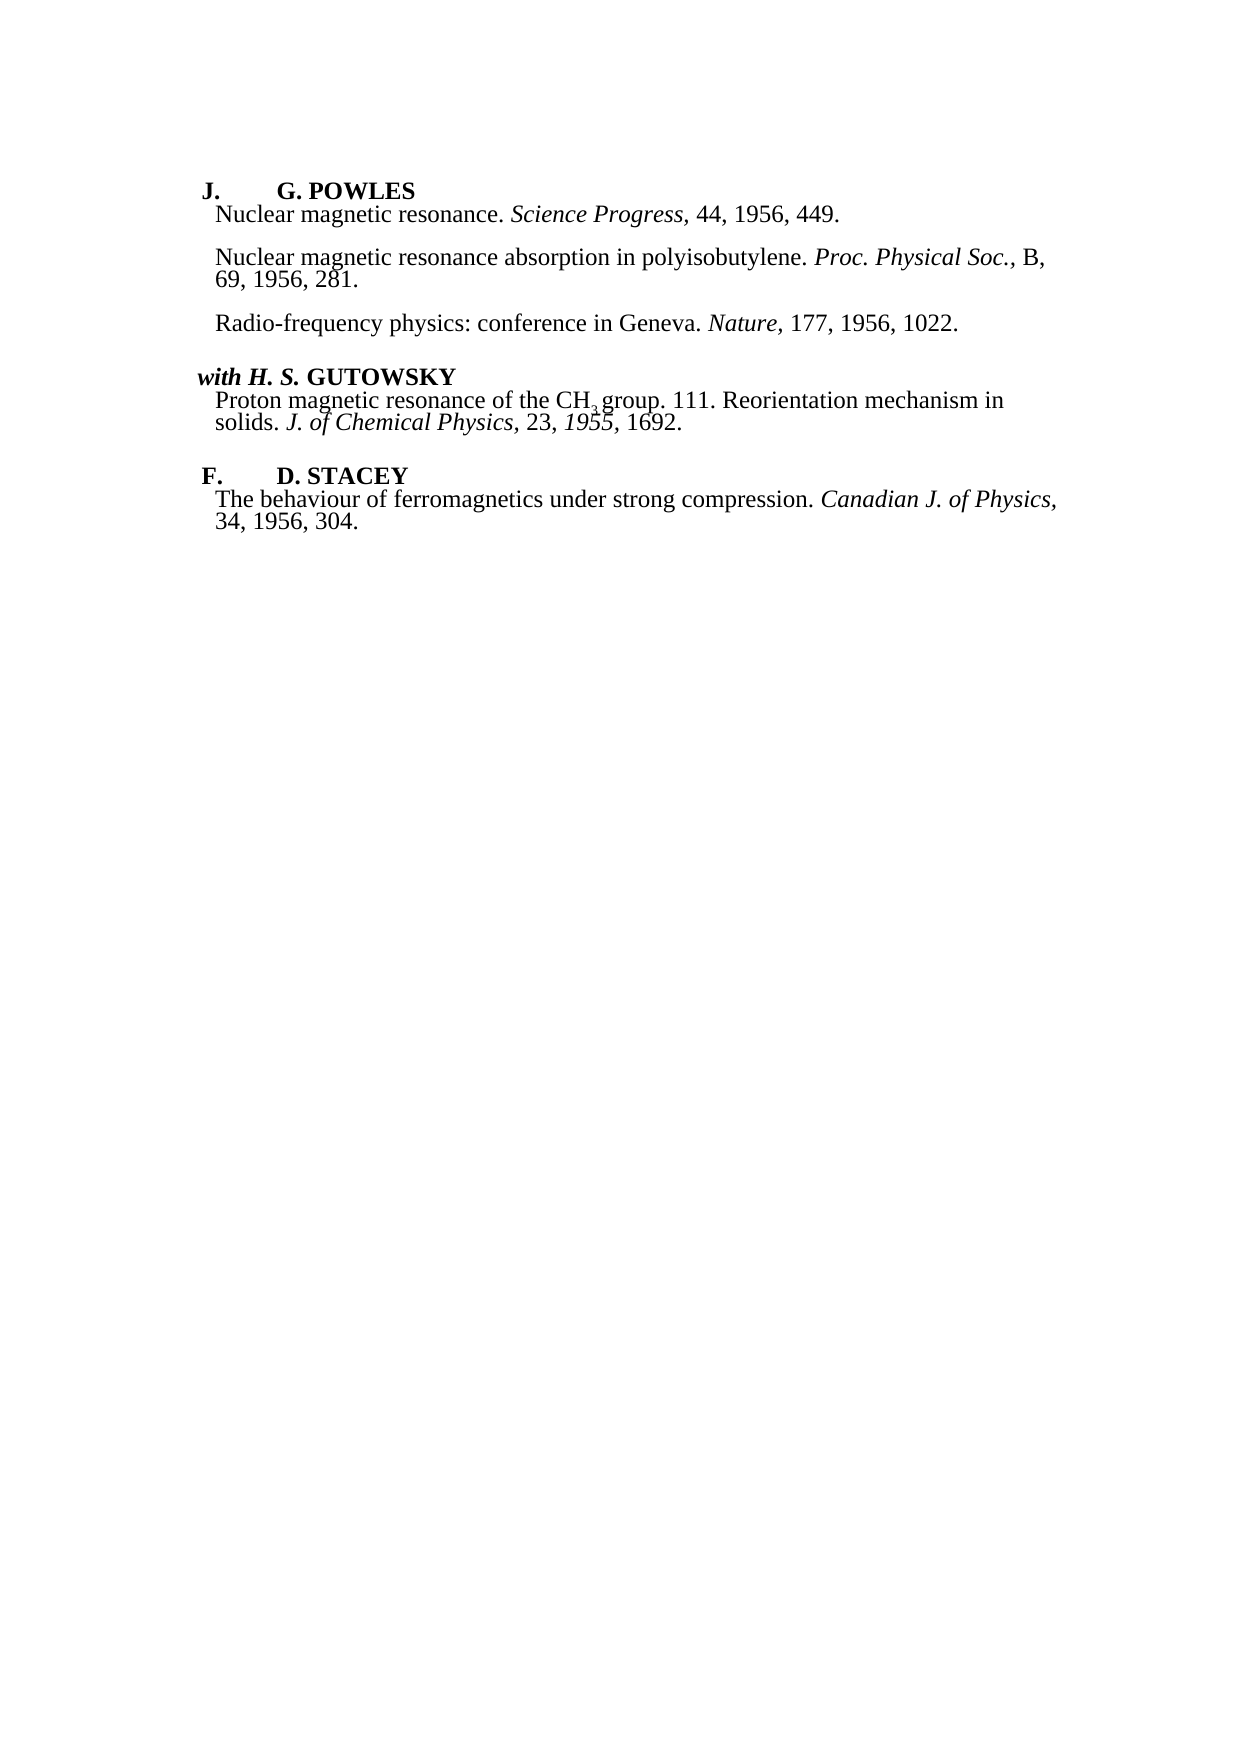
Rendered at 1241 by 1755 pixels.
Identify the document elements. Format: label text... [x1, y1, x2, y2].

text Proton magnetic resonance of the CH3 group. 111. Reorientation mechanism in solids. J. of Chemical Physics, 23, 1955, 1692. [215, 391, 1063, 434]
text with H. S. GUTOWSKY [197, 363, 1063, 391]
text The behaviour of ferromagnetics under strong compression. Canadian J. of Physics, 34, 1956, 304. [215, 490, 1063, 533]
text Nuclear magnetic resonance. Science Progress, 44, 1956, 449. [215, 205, 1063, 227]
text Radio-frequency physics: conference in Geneva. Nature, 177, 1956, 1022. [215, 314, 1063, 336]
subtitle J. G. POWLES [177, 177, 1063, 205]
subtitle F. D. STACEY [177, 462, 1063, 490]
text Nuclear magnetic resonance absorption in polyisobutylene. Proc. Physical Soc., B, 69, 1956, 281. [215, 248, 1063, 292]
